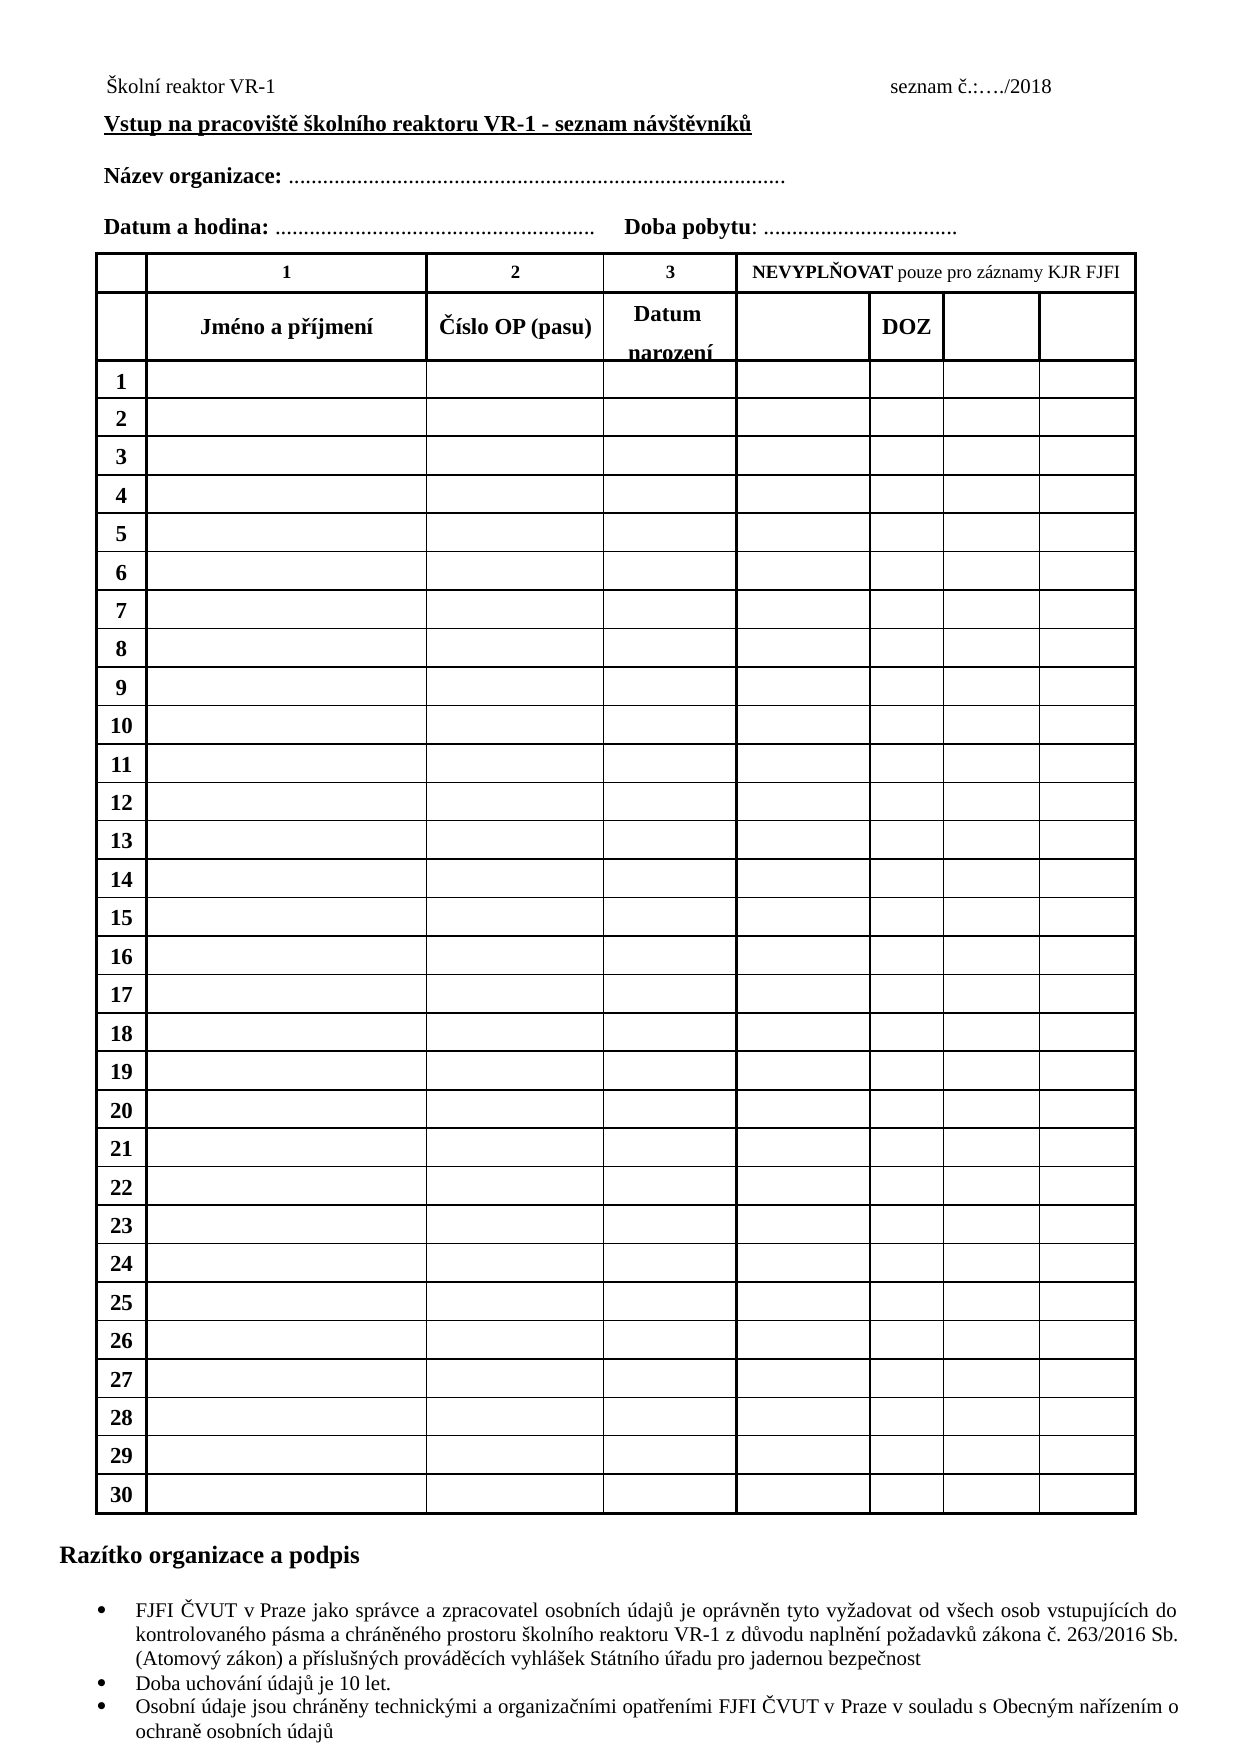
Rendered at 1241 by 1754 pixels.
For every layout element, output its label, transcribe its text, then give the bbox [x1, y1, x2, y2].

table_cell [944, 1398, 1039, 1435]
table_cell [604, 514, 735, 551]
table_cell 2 [98, 399, 145, 435]
table_cell [944, 362, 1039, 397]
table_cell [427, 706, 603, 743]
text Vstup na pracoviště školního reaktoru VR-1 - seznam návštěvníků [103, 110, 1181, 137]
table_cell [604, 706, 735, 743]
table_cell [604, 629, 735, 666]
table_cell [604, 668, 735, 704]
table_cell [604, 552, 735, 589]
table_cell [604, 362, 735, 397]
table_header 3 [604, 255, 735, 291]
table_cell [604, 745, 735, 781]
table_cell 17 [98, 975, 145, 1012]
table_cell [944, 668, 1039, 704]
table_cell 22 [98, 1167, 145, 1204]
table_cell [1040, 1167, 1134, 1204]
table_cell [1040, 437, 1134, 474]
table_cell [148, 1321, 426, 1358]
table_cell 21 [98, 1129, 145, 1166]
table_cell [871, 514, 943, 551]
table_cell [944, 514, 1039, 551]
table_cell [148, 629, 426, 666]
table_cell 9 [98, 668, 145, 704]
table_cell [738, 821, 869, 858]
table_cell 18 [98, 1014, 145, 1050]
table_cell [427, 1283, 603, 1319]
table_cell [604, 399, 735, 435]
table_cell [871, 783, 943, 820]
table_cell 6 [98, 552, 145, 589]
table_header 1 [148, 255, 425, 291]
table_cell 26 [98, 1321, 145, 1358]
table_cell [98, 294, 145, 358]
table_cell [148, 399, 426, 435]
table_cell 10 [98, 706, 145, 743]
table_cell [427, 1129, 603, 1166]
table_cell [1040, 1360, 1134, 1396]
text [45, 1591, 1194, 1753]
table_cell 27 [98, 1360, 145, 1396]
table_cell 29 [98, 1436, 145, 1473]
table_cell [1040, 706, 1134, 743]
table_cell [944, 1206, 1039, 1243]
table_cell [871, 668, 943, 704]
table_cell [871, 1167, 943, 1204]
table_cell [944, 552, 1039, 589]
table_cell 15 [98, 898, 145, 935]
table_cell [604, 898, 735, 935]
table_cell [148, 1167, 426, 1204]
table_cell [944, 1360, 1039, 1396]
table_cell [604, 476, 735, 512]
table_cell [944, 706, 1039, 743]
table_cell [604, 975, 735, 1012]
table_cell [738, 629, 869, 666]
table_cell [871, 1283, 943, 1319]
table_cell [148, 1283, 426, 1319]
table_cell [1040, 860, 1134, 897]
table_cell [871, 1398, 943, 1435]
table_cell [738, 1360, 869, 1396]
table_cell [944, 1129, 1039, 1166]
table_cell [427, 668, 603, 704]
table_cell [148, 1244, 426, 1281]
table_cell [871, 1052, 943, 1089]
table_header NEVYPLŇOVAT pouze pro záznamy KJR FJFI [738, 255, 1134, 291]
table_cell [427, 783, 603, 820]
table_cell [427, 1014, 603, 1050]
table_cell [738, 668, 869, 704]
table_cell [738, 437, 869, 474]
table_cell [871, 552, 943, 589]
table_cell DOZ [871, 294, 942, 358]
text Razítko organizace a podpis [59, 1540, 1181, 1568]
table_cell [871, 1475, 943, 1512]
table_cell [738, 1436, 869, 1473]
table_cell [148, 937, 426, 973]
table_cell [427, 821, 603, 858]
table_cell [871, 1014, 943, 1050]
table_cell [871, 1321, 943, 1358]
table_cell [738, 1206, 869, 1243]
table_cell 1 [98, 362, 145, 397]
table_cell [738, 706, 869, 743]
table_cell [944, 1091, 1039, 1127]
table_cell [148, 1436, 426, 1473]
table_cell [427, 362, 603, 397]
table_cell [604, 1360, 735, 1396]
table_cell 7 [98, 591, 145, 628]
table_cell [738, 362, 869, 397]
table_cell [148, 1129, 426, 1166]
table_cell [604, 1321, 735, 1358]
table_cell [604, 437, 735, 474]
text Datum a hodina: ........................................................ Doba pobytu: .................................. [103, 213, 1181, 239]
table_cell [1040, 898, 1134, 935]
table_cell 11 [98, 745, 145, 781]
table_cell [148, 668, 426, 704]
table_cell 4 [98, 476, 145, 512]
table_cell [1040, 668, 1134, 704]
table_cell [1040, 629, 1134, 666]
table_cell [148, 552, 426, 589]
table_cell [1040, 1436, 1134, 1473]
table_cell [148, 1091, 426, 1127]
table_cell [738, 552, 869, 589]
table_cell [1040, 821, 1134, 858]
table_cell [944, 1014, 1039, 1050]
table_cell [944, 860, 1039, 897]
table_cell [427, 476, 603, 512]
table_cell [871, 1360, 943, 1396]
table_cell [871, 1091, 943, 1127]
table_cell [427, 860, 603, 897]
table_cell [944, 783, 1039, 820]
table_cell [604, 1206, 735, 1243]
table_cell [148, 1398, 426, 1435]
table_cell [871, 437, 943, 474]
table_cell [738, 898, 869, 935]
table_cell [427, 399, 603, 435]
table_cell [1040, 1398, 1134, 1435]
table_cell [1040, 783, 1134, 820]
table_cell [871, 1436, 943, 1473]
table_cell [871, 745, 943, 781]
table_cell [738, 745, 869, 781]
table_cell [427, 1360, 603, 1396]
table_cell [427, 745, 603, 781]
table_cell [148, 514, 426, 551]
table_cell [427, 629, 603, 666]
table_cell [944, 1436, 1039, 1473]
table_cell [427, 514, 603, 551]
table_cell 3 [98, 437, 145, 474]
table_cell 13 [98, 821, 145, 858]
table_cell [944, 745, 1039, 781]
table_cell [871, 591, 943, 628]
table_cell [427, 552, 603, 589]
table_cell [944, 399, 1039, 435]
table_cell [604, 937, 735, 973]
table_cell [738, 1321, 869, 1358]
table_cell [427, 1398, 603, 1435]
table_cell [738, 1091, 869, 1127]
table_cell [427, 898, 603, 935]
table_cell [738, 294, 868, 358]
table_cell [148, 362, 426, 397]
table_cell [1040, 1244, 1134, 1281]
table_cell [604, 1091, 735, 1127]
table_cell [738, 1167, 869, 1204]
table_cell [871, 821, 943, 858]
table_cell [738, 591, 869, 628]
table_cell [944, 821, 1039, 858]
table_cell [604, 1014, 735, 1050]
table_cell [738, 1129, 869, 1166]
table_cell [427, 975, 603, 1012]
table_cell [148, 1206, 426, 1243]
table_header 2 [428, 255, 603, 291]
table_cell 16 [98, 937, 145, 973]
table_cell [427, 1206, 603, 1243]
table_cell 12 [98, 783, 145, 820]
table_cell [427, 1475, 603, 1512]
table_cell [148, 591, 426, 628]
table_cell 14 [98, 860, 145, 897]
table_cell [604, 1436, 735, 1473]
table_cell [427, 1436, 603, 1473]
table_cell [148, 1475, 426, 1512]
table_cell [148, 783, 426, 820]
table_cell [944, 1244, 1039, 1281]
table_cell [944, 898, 1039, 935]
table_cell [738, 783, 869, 820]
table_cell [1040, 1014, 1134, 1050]
table_cell Jméno a příjmení [148, 294, 425, 358]
table_cell [604, 1283, 735, 1319]
table_cell [871, 975, 943, 1012]
table_cell [604, 591, 735, 628]
table_cell Číslo OP (pasu) [428, 294, 603, 358]
table_cell [871, 1244, 943, 1281]
table_cell [427, 1052, 603, 1089]
table_cell [871, 898, 943, 935]
table_cell [738, 1052, 869, 1089]
table_cell [871, 629, 943, 666]
table_cell [148, 860, 426, 897]
table_cell [1040, 1129, 1134, 1166]
table_cell 5 [98, 514, 145, 551]
table_cell Datum narození [604, 294, 735, 358]
table_header [98, 255, 145, 291]
table_cell [871, 937, 943, 973]
table_cell [1040, 1321, 1134, 1358]
table_cell [738, 937, 869, 973]
table_cell 20 [98, 1091, 145, 1127]
table_cell [738, 1283, 869, 1319]
table_cell 19 [98, 1052, 145, 1089]
table_cell 28 [98, 1398, 145, 1435]
table_cell [1041, 294, 1134, 358]
table_cell [604, 1167, 735, 1204]
table_cell [427, 1321, 603, 1358]
table_cell [148, 476, 426, 512]
table_cell [944, 937, 1039, 973]
table_cell [1040, 975, 1134, 1012]
table_cell [604, 1129, 735, 1166]
table_cell [1040, 514, 1134, 551]
table_cell [871, 476, 943, 512]
table_cell [738, 476, 869, 512]
table_cell [944, 1321, 1039, 1358]
table_cell [427, 937, 603, 973]
table_cell [427, 437, 603, 474]
table_cell [148, 1360, 426, 1396]
table_cell 8 [98, 629, 145, 666]
table_cell [871, 399, 943, 435]
table_cell [1040, 476, 1134, 512]
table_cell [148, 1014, 426, 1050]
table_cell [1040, 937, 1134, 973]
table_cell [1040, 1475, 1134, 1512]
table_cell [604, 783, 735, 820]
table_cell [738, 1244, 869, 1281]
table_cell [738, 1475, 869, 1512]
table_cell [1040, 591, 1134, 628]
table_cell [871, 1206, 943, 1243]
table_cell [148, 975, 426, 1012]
table_cell [604, 1475, 735, 1512]
table_cell 23 [98, 1206, 145, 1243]
table_cell [871, 706, 943, 743]
list FJFI ČVUT v Praze jako správce a zpracovatel osobních údajů je oprávněn tyto vyžadovat od všech osob vstupujících do kontrolovaného pásma a chráněného prostoru školního reaktoru VR-1 z důvodu naplnění požadavků zákona č. 263/2016 Sb. (Atomový zákon) a příslušných prováděcích vyhlášek Státního úřadu pro jadernou bezpečnost [98, 1598, 1179, 1670]
table_cell [1040, 1283, 1134, 1319]
table_cell [1040, 1052, 1134, 1089]
table_cell [427, 1091, 603, 1127]
table_cell [1040, 1206, 1134, 1243]
table_cell [148, 745, 426, 781]
table_cell [944, 476, 1039, 512]
table_cell [148, 821, 426, 858]
table_cell [604, 821, 735, 858]
table_cell [944, 1052, 1039, 1089]
table_cell [604, 1244, 735, 1281]
list Osobní údaje jsou chráněny technickými a organizačními opatřeními FJFI ČVUT v Praze v souladu s Obecným nařízením o ochraně osobních údajů [98, 1694, 1179, 1743]
table_cell [738, 399, 869, 435]
table_cell [738, 514, 869, 551]
table_cell [1040, 552, 1134, 589]
table_cell [427, 1167, 603, 1204]
table_cell [738, 1014, 869, 1050]
table_cell [1040, 399, 1134, 435]
table_cell [604, 860, 735, 897]
text Název organizace: ....................................................................................... [103, 162, 1181, 188]
table_cell 25 [98, 1283, 145, 1319]
table_cell [148, 1052, 426, 1089]
table_cell [1040, 745, 1134, 781]
table_cell [1040, 362, 1134, 397]
table_cell [944, 1167, 1039, 1204]
table_cell [604, 1052, 735, 1089]
table_cell [944, 591, 1039, 628]
table_cell [604, 1398, 735, 1435]
table_cell [738, 860, 869, 897]
table_cell [945, 294, 1038, 358]
table_cell [944, 437, 1039, 474]
table_cell [427, 591, 603, 628]
table_cell [427, 1244, 603, 1281]
table_cell [738, 975, 869, 1012]
table_cell [871, 860, 943, 897]
table_cell [738, 1398, 869, 1435]
table_cell [944, 975, 1039, 1012]
table_cell [871, 1129, 943, 1166]
table_cell [944, 1283, 1039, 1319]
table_cell [148, 437, 426, 474]
table_cell [871, 362, 943, 397]
table_cell 24 [98, 1244, 145, 1281]
table_cell [148, 706, 426, 743]
table_cell 30 [98, 1475, 145, 1512]
table_cell [1040, 1091, 1134, 1127]
list Doba uchování údajů je 10 let. [98, 1670, 1179, 1694]
table_cell [944, 629, 1039, 666]
table_cell [944, 1475, 1039, 1512]
table_cell [148, 898, 426, 935]
